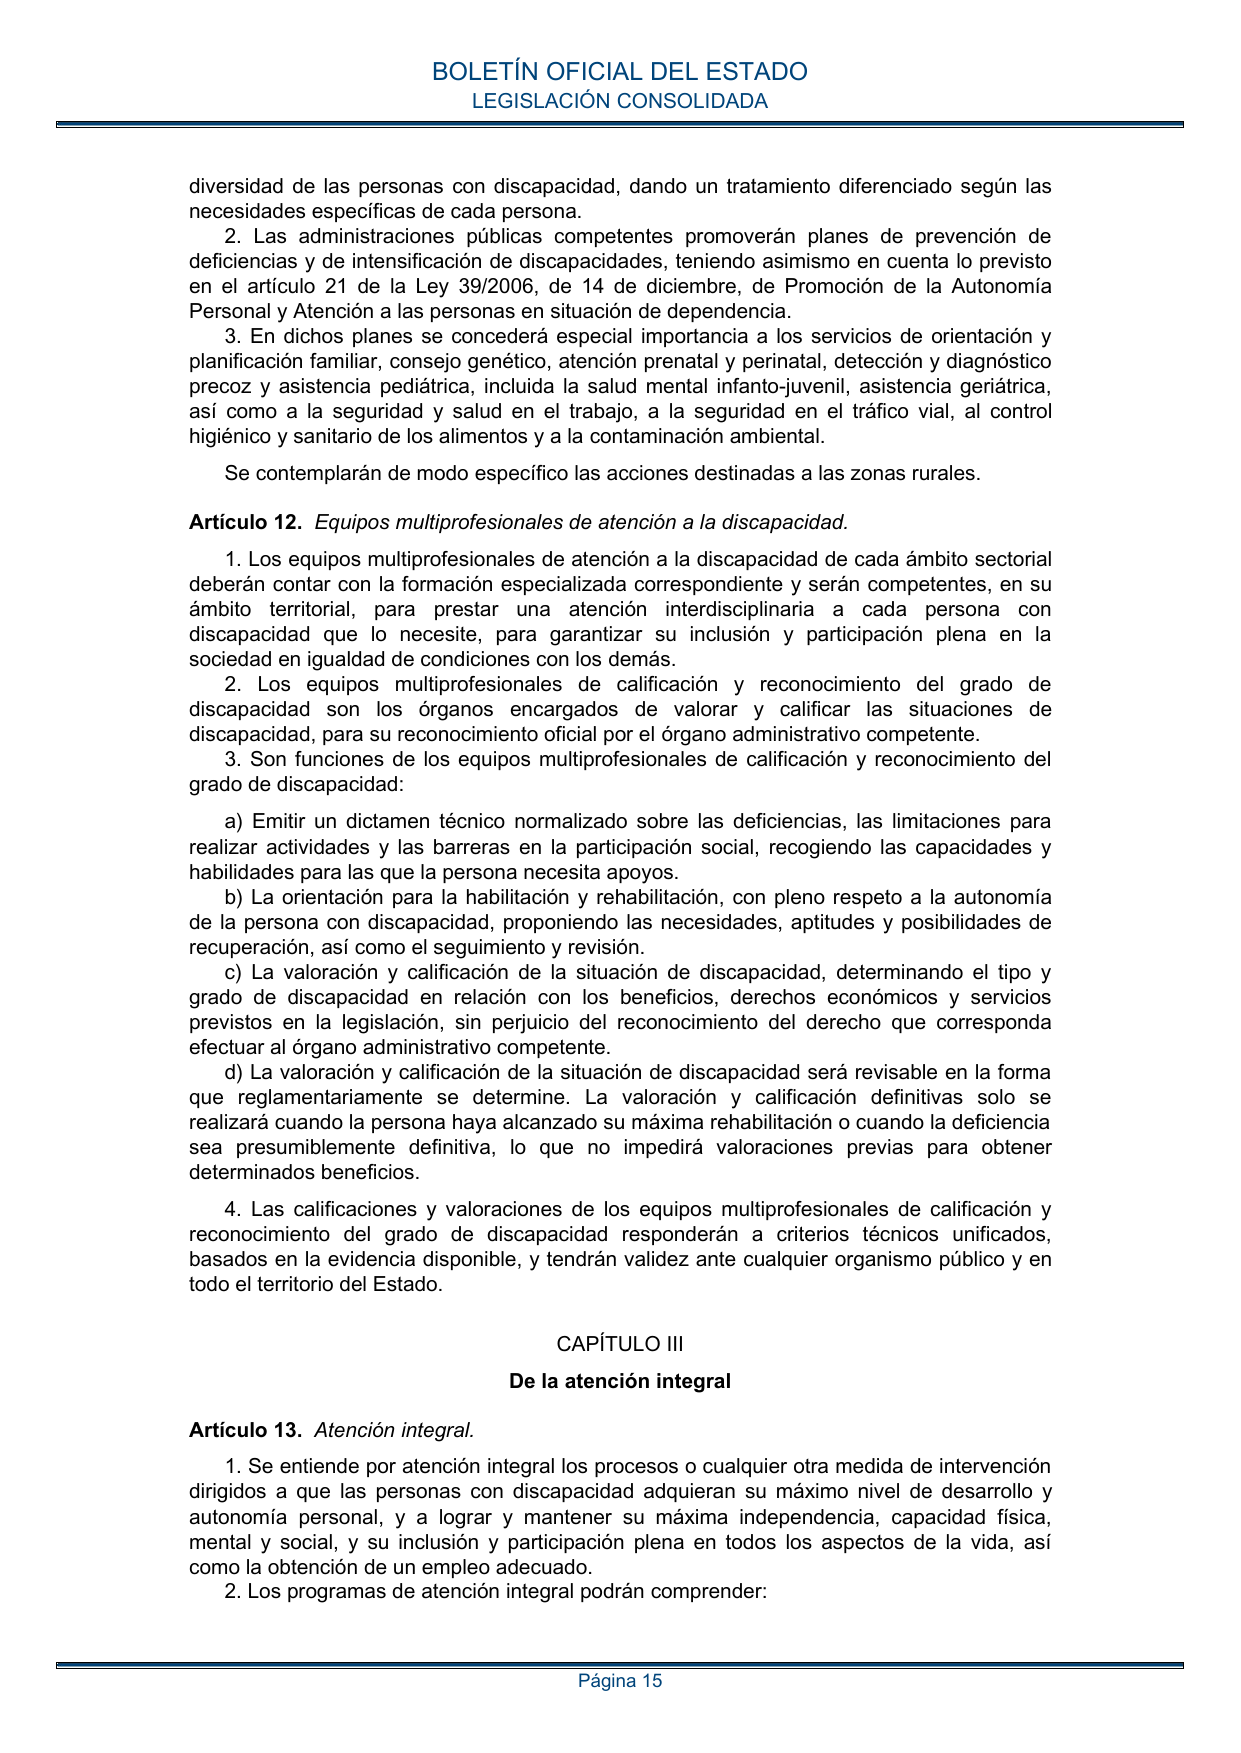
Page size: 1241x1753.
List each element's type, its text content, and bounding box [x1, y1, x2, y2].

text Se contemplarán de modo específico las acciones destinadas a las zonas rurales. [224, 458, 1007, 486]
text previstos en la legislación, sin perjuicio del reconocimiento del derecho que corresponda [189, 1009, 1076, 1034]
text habilidades para las que la persona necesita apoyos. [189, 859, 1076, 884]
text discapacidad, para su reconocimiento oficial por el órgano administrativo competente. [189, 722, 1076, 747]
text higiénico y sanitario de los alimentos y a la contaminación ambiental. [189, 424, 1076, 449]
text autonomía personal, y a lograr y mantener su máxima independencia, capacidad física, [189, 1504, 1076, 1529]
text reconocimiento del grado de discapacidad responderán a criterios técnicos unificados, [189, 1219, 1076, 1247]
text 4. Las calificaciones y valoraciones de los equipos multiprofesionales de calificación y [224, 1194, 1076, 1219]
text 3. En dichos planes se concederá especial importancia a los servicios de orientación y [224, 321, 1076, 346]
text realizará cuando la persona haya alcanzado su máxima rehabilitación o cuando la deficiencia [189, 1109, 1076, 1134]
text efectuar al órgano administrativo competente. [189, 1034, 1076, 1059]
text LEGISLACIÓN CONSOLIDADA [472, 86, 793, 114]
text b) La orientación para la habilitación y rehabilitación, con pleno respeto a la autonomía [224, 884, 1076, 909]
text sociedad en igualdad de condiciones con los demás. [189, 647, 1076, 672]
text Página 15 [578, 1668, 687, 1693]
text grado de discapacidad: [189, 769, 429, 797]
text dirigidos a que las personas con discapacidad adquieran su máximo nivel de desarrollo y [189, 1477, 1076, 1504]
text 3. Son funciones de los equipos multiprofesionales de calificación y reconocimiento del [224, 744, 1076, 772]
text discapacidad que lo necesite, para garantizar su inclusión y participación plena en la [189, 622, 1076, 647]
text necesidades específicas de cada persona. [189, 199, 1076, 224]
text mental y social, y su inclusión y participación plena en todos los aspectos de la vida, así [189, 1529, 1076, 1554]
text 2 [224, 669, 236, 694]
text BOLETÍN OFICIAL DEL ESTADO [432, 53, 833, 87]
text en el artículo 21 de la Ley 39/2006, de 14 de diciembre, de Promoción de la Autonomía [189, 274, 1076, 299]
picture [57, 1663, 1183, 1668]
text realizar actividades y las barreras en la participación social, recogiendo las capacidades y [189, 834, 1076, 859]
text d) La valoración y calificación de la situación de discapacidad será revisable en la forma [224, 1059, 1076, 1084]
picture [57, 122, 1183, 127]
text de la persona con discapacidad, proponiendo las necesidades, aptitudes y posibilidades de [189, 909, 1076, 934]
text sea presumiblemente definitiva, lo que no impedirá valoraciones previas para obtener [189, 1134, 1076, 1159]
text 2. Los programas de atención integral podrán comprender: [224, 1577, 792, 1604]
text todo el territorio del Estado. [189, 1272, 1076, 1297]
text 1. Los equipos multiprofesionales de atención a la discapacidad de cada ámbito sectorial [224, 544, 1076, 569]
text Artículo 13. Atención integral. [189, 1419, 500, 1442]
text Personal y Atención a las personas en situación de dependencia. [189, 299, 1076, 324]
text diversidad de las personas con discapacidad, dando un tratamiento diferenciado según las [189, 171, 1076, 199]
text 2. Las administraciones públicas competentes promoverán planes de prevención de [224, 221, 1076, 246]
text deberán contar con la formación especializada correspondiente y serán competentes, en su [189, 569, 1076, 597]
text precoz y asistencia pediátrica, incluida la salud mental infanto-juvenil, asistencia geriátrica, [189, 374, 1076, 399]
text Artículo 12. Equipos multiprofesionales de atención a la discapacidad. [189, 511, 874, 534]
text determinados beneficios. [189, 1159, 1076, 1184]
text a) Emitir un dictamen técnico normalizado sobre las deficiencias, las limitaciones para [224, 806, 1076, 834]
text recuperación, así como el seguimiento y revisión. [189, 934, 1076, 959]
text c) La valoración y calificación de la situación de discapacidad, determinando el tipo y [224, 959, 1076, 984]
text 1. Se entiende por atención integral los procesos o cualquier otra medida de intervención [224, 1452, 1076, 1477]
text así como a la seguridad y salud en el trabajo, a la seguridad en el tráfico vial, al control [189, 399, 1076, 424]
text que reglamentariamente se determine. La valoración y calificación definitivas solo se [189, 1084, 1076, 1109]
text CAPÍTULO III [556, 1333, 709, 1357]
text como la obtención de un empleo adecuado. [189, 1554, 1076, 1579]
text planificación familiar, consejo genético, atención prenatal y perinatal, detección y diagnóstico [189, 346, 1076, 374]
text ámbito territorial, para prestar una atención interdisciplinaria a cada persona con [189, 597, 1076, 622]
text discapacidad son los órganos encargados de valorar y calificar las situaciones de [189, 694, 1076, 722]
text De la atención integral [509, 1370, 756, 1393]
text . Los equipos multiprofesionales de calificación y reconocimiento del grado de [236, 669, 1076, 694]
text grado de discapacidad en relación con los beneficios, derechos económicos y servicios [189, 984, 1076, 1009]
text deficiencias y de intensificación de discapacidades, teniendo asimismo en cuenta lo previsto [189, 246, 1076, 274]
text basados en la evidencia disponible, y tendrán validez ante cualquier organismo público y en [189, 1247, 1076, 1272]
